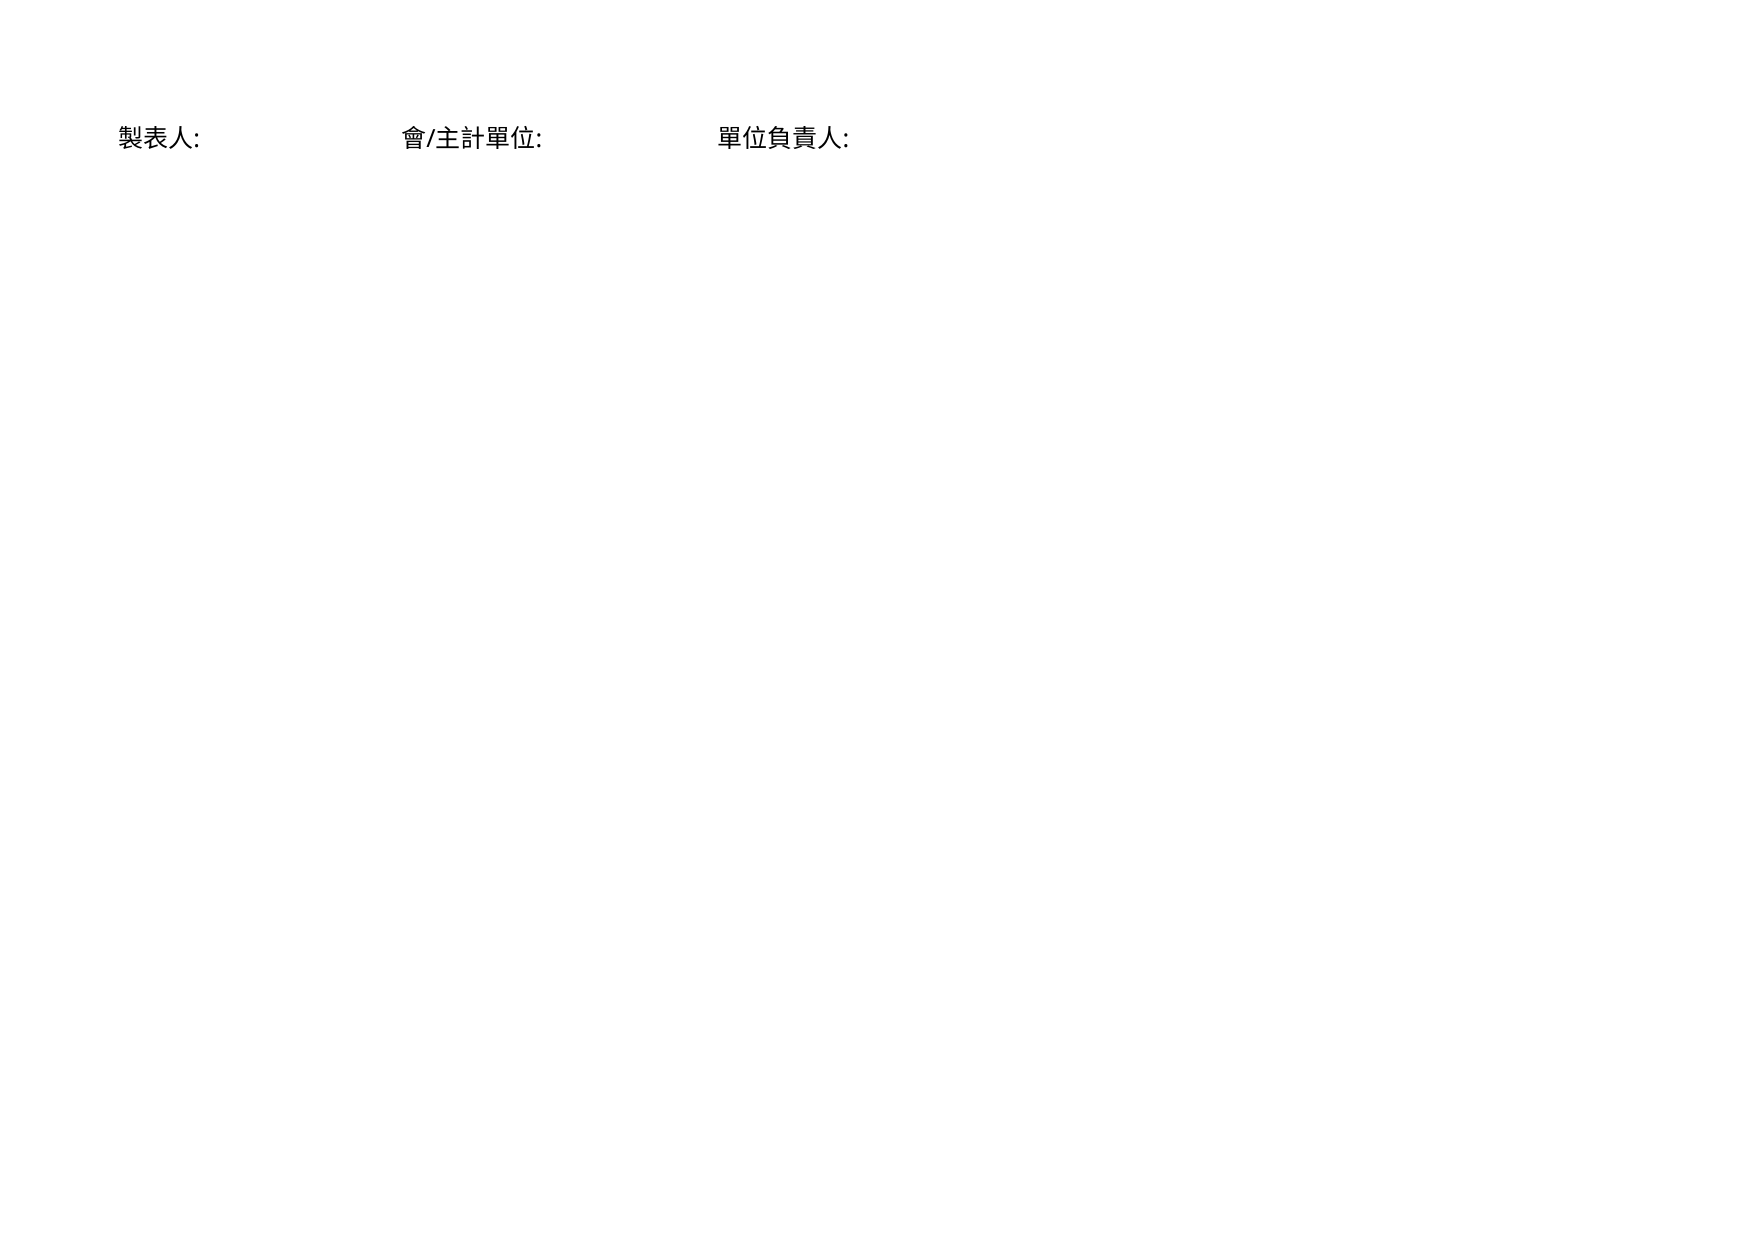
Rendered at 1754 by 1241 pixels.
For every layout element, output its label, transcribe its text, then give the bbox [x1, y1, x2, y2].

text 製表人: 會/主計單位: 單位負責人: [118, 118, 1636, 154]
